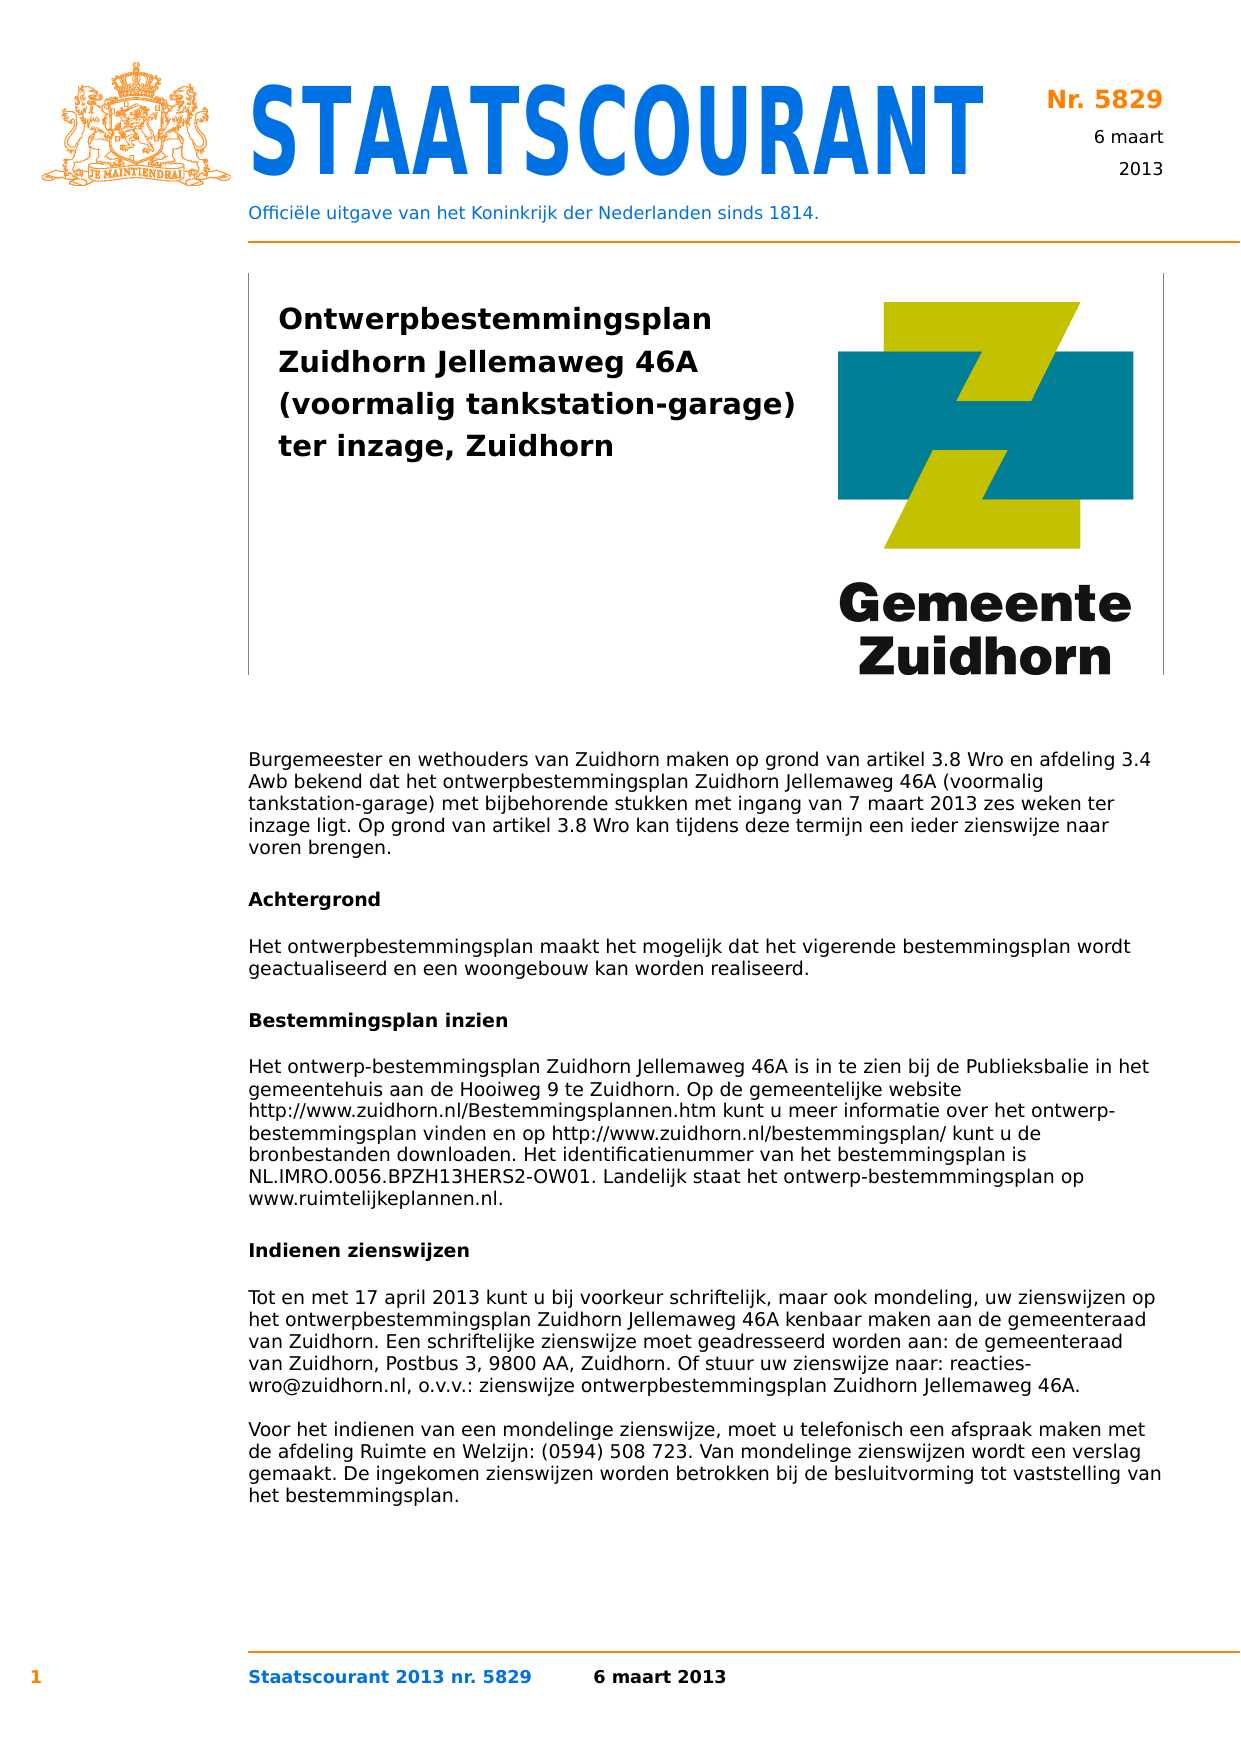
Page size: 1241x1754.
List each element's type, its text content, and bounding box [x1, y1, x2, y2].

subtitle Bestemmingsplan inzien [248, 1009, 1163, 1031]
picture [838, 302, 1134, 675]
table_cell 2013 [998, 153, 1240, 203]
text Tot en met 17 april 2013 kunt u bij voorkeur schriftelijk, maar ook mondeling, uw zienswijzen op het ontwerpbestemmingsplan Zuidhorn Jellemaweg 46A kenbaar maken aan de gemeenteraad van Zuidhorn. Een schriftelijke zienswijze moet geadresseerd worden aan: de gemeenteraad van Zuidhorn, Postbus 3, 9800 AA, Zuidhorn. Of stuur uw zienswijze naar: reacties-wro@zuidhorn.nl, o.v.v.: zienswijze ontwerpbestemmingsplan Zuidhorn Jellemaweg 46A. [248, 1287, 1163, 1397]
text Voor het indienen van een mondelinge zienswijze, moet u telefonisch een afspraak maken met de afdeling Ruimte en Welzijn: (0594) 508 723. Van mondelinge zienswijzen wordt een verslag gemaakt. De ingekomen zienswijzen worden betrokken bij de besluitvorming tot vaststelling van het bestemmingsplan. [248, 1419, 1163, 1507]
picture [41, 62, 231, 186]
table_header Nr. 5829 [998, 62, 1240, 121]
table_cell 6 maart [998, 121, 1240, 153]
subtitle Achtergrond [248, 888, 1163, 911]
table_header [25, 62, 248, 241]
subtitle Ontwerpbestemmingsplan Zuidhorn Jellemaweg 46A (voormalig tankstation-garage) ter inzage, Zuidhorn [249, 273, 1163, 675]
text Burgemeester en wethouders van Zuidhorn maken op grond van artikel 3.8 Wro en afdeling 3.4 Awb bekend dat het ontwerpbestemmingsplan Zuidhorn Jellemaweg 46A (voormalig tankstation-garage) met bijbehorende stukken met ingang van 7 maart 2013 zes weken ter inzage ligt. Op grond van artikel 3.8 Wro kan tijdens deze termijn een ieder zienswijze naar voren brengen. [248, 749, 1163, 858]
table_header STAATSCOURANT [248, 62, 998, 203]
text Het ontwerpbestemmingsplan maakt het mogelijk dat het vigerende bestemmingsplan wordt geactualiseerd en een woongebouw kan worden realiseerd. [248, 936, 1163, 979]
table_cell Officiële uitgave van het Koninkrijk der Nederlanden sinds 1814. [248, 203, 1240, 241]
text Het ontwerp-bestemmingsplan Zuidhorn Jellemaweg 46A is in te zien bij de Publieksbalie in het gemeentehuis aan de Hooiweg 9 te Zuidhorn. Op de gemeentelijke website http://www.zuidhorn.nl/Bestemmingsplannen.htm kunt u meer informatie over het ontwerp-bestemmingsplan vinden en op http://www.zuidhorn.nl/bestemmingsplan/ kunt u de bronbestanden downloaden. Het identificatienummer van het bestemmingsplan is NL.IMRO.0056.BPZH13HERS2-OW01. Landelijk staat het ontwerp-bestemmmingsplan op www.ruimtelijkeplannen.nl. [248, 1056, 1163, 1210]
subtitle Indienen zienswijzen [248, 1240, 1163, 1262]
